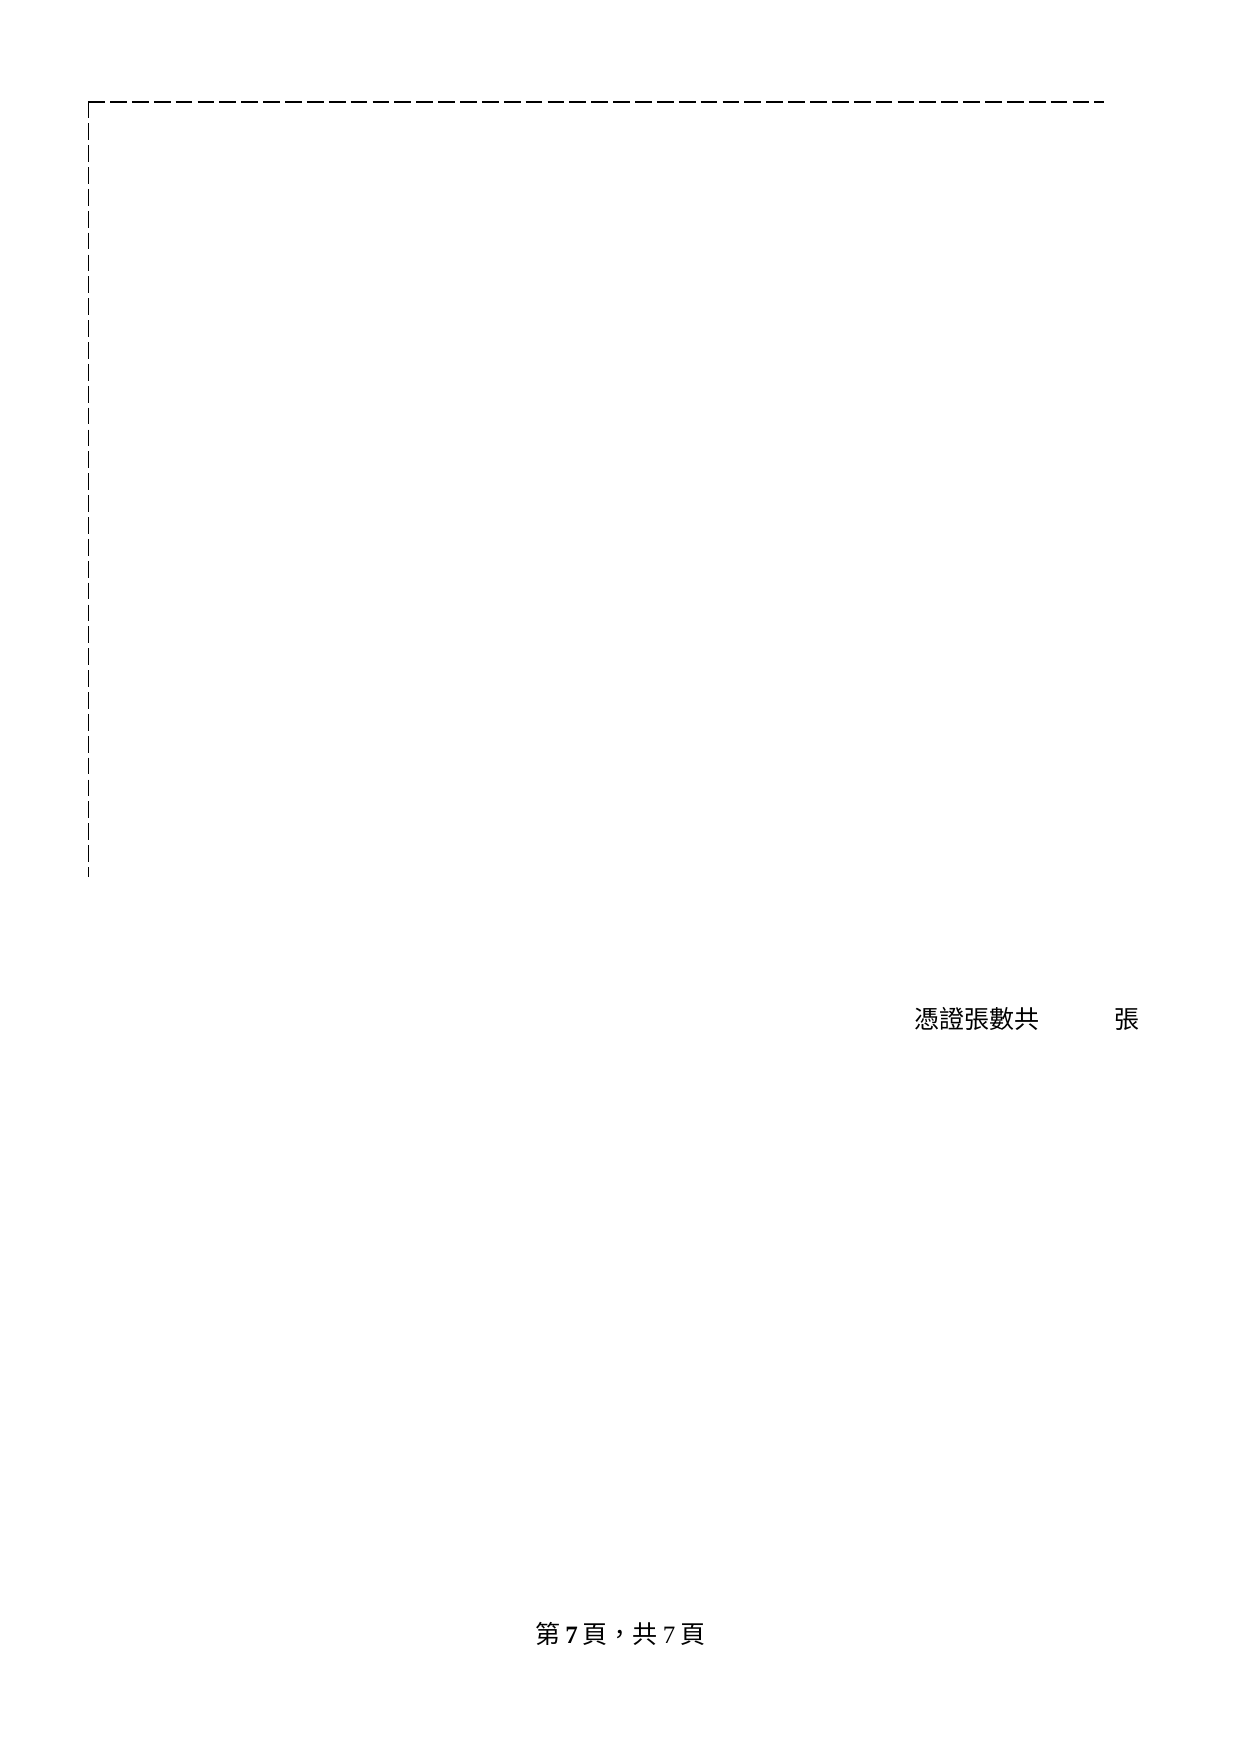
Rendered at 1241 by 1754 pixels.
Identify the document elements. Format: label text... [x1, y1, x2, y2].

table_cell [89, 101, 1104, 877]
text 憑證張數共 張 [142, 976, 1139, 1039]
